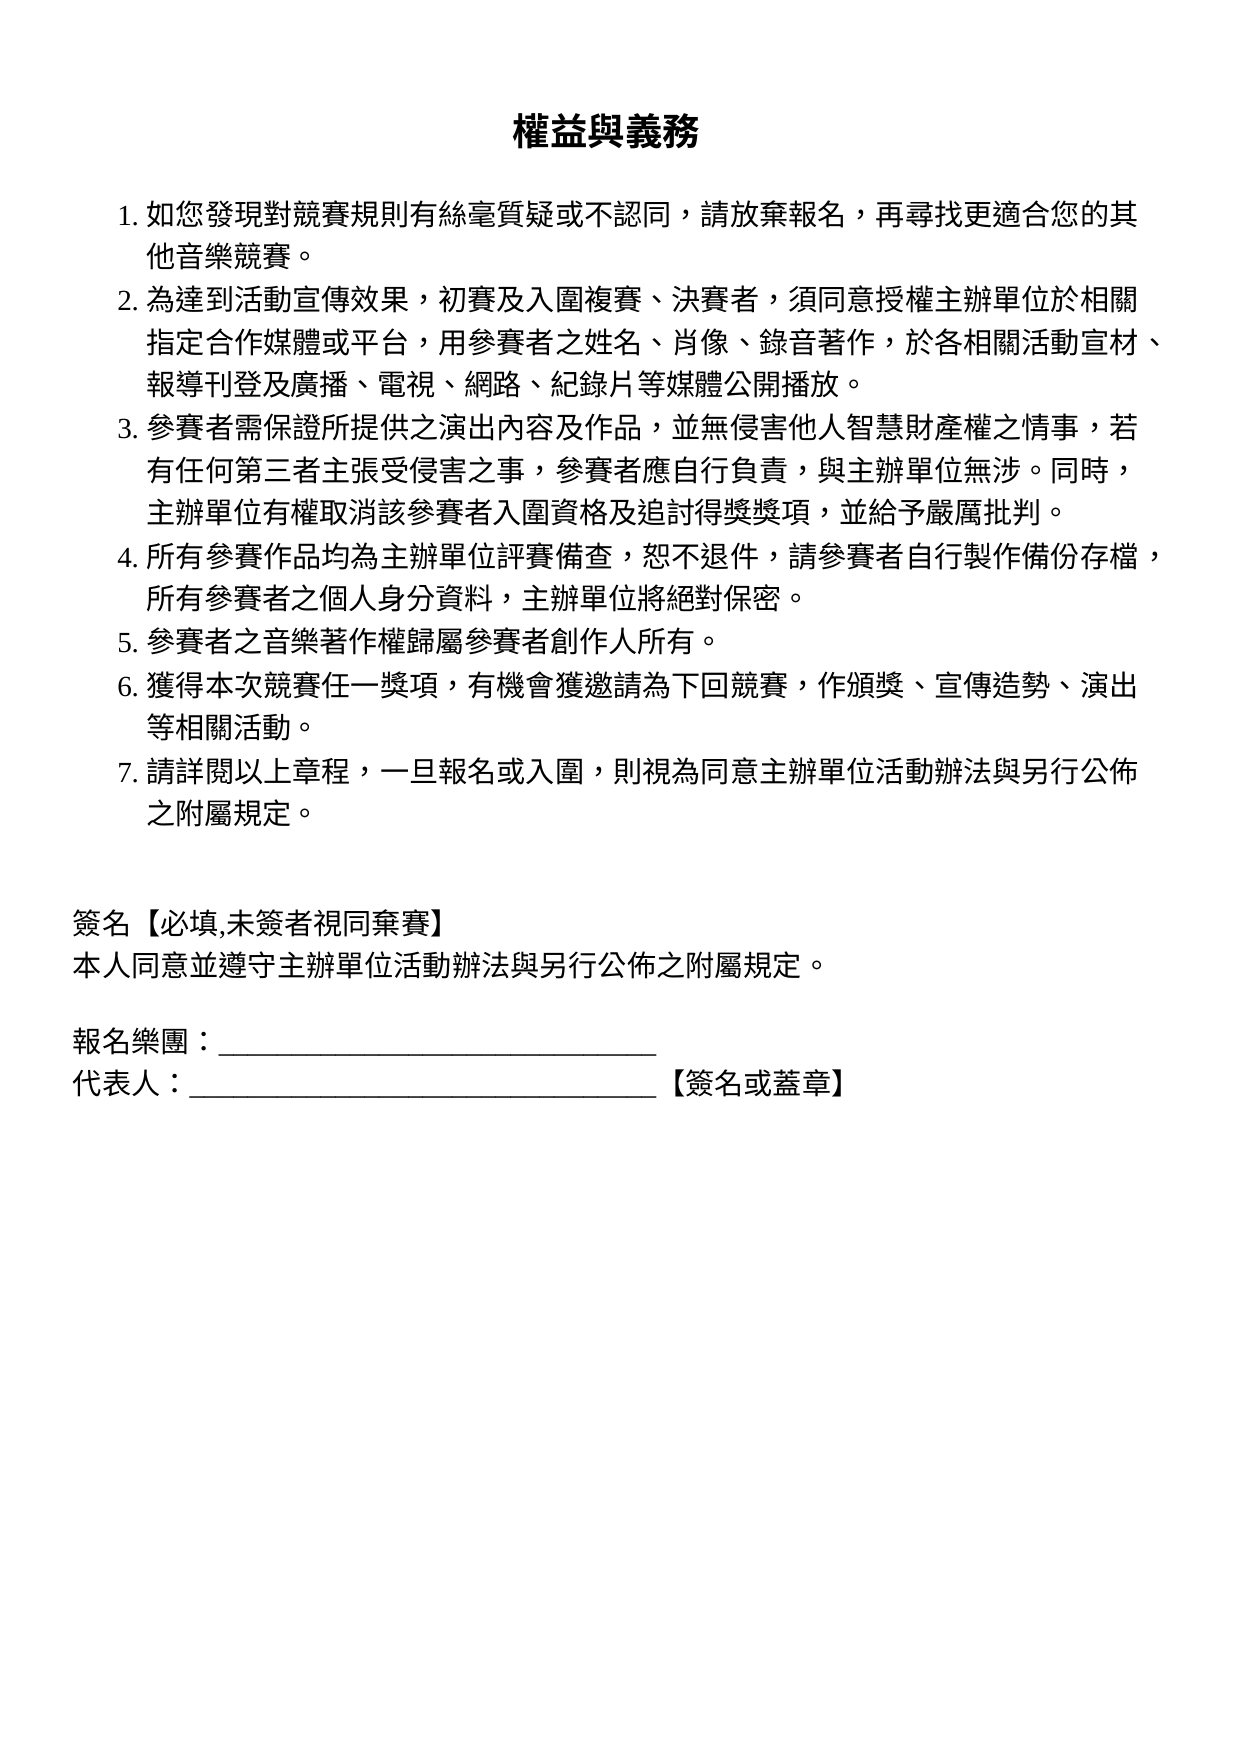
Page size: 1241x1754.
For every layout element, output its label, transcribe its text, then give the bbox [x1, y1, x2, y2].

list 獲得本次競賽任一獎項，有機會獲邀請為下回競賽，作頒獎、宣傳造勢、演出等相關活動。 [117, 663, 1140, 747]
list 參賽者需保證所提供之演出內容及作品，並無侵害他人智慧財產權之情事，若有任何第三者主張受侵害之事，參賽者應自行負責，與主辦單位無涉。同時，主辦單位有權取消該參賽者入圍資格及追討得獎獎項，並給予嚴厲批判。 [117, 405, 1140, 532]
list 為達到活動宣傳效果，初賽及入圍複賽、決賽者，須同意授權主辦單位於相關指定合作媒體或平台，用參賽者之姓名、肖像、錄音著作，於各相關活動宣材、報導刊登及廣播、電視、網路、紀錄片等媒體公開播放。 [117, 277, 1140, 404]
text 簽名【必填,未簽者視同棄賽】 [73, 901, 1140, 943]
list 所有參賽作品均為主辦單位評賽備查，恕不退件，請參賽者自行製作備份存檔，所有參賽者之個人身分資料，主辦單位將絕對保密。 [117, 533, 1140, 618]
text 代表人：________________________________【簽名或蓋章】 [73, 1061, 1140, 1103]
text 本人同意並遵守主辦單位活動辦法與另行公佈之附屬規定。 [73, 943, 1140, 985]
text 權益與義務 [73, 102, 1140, 156]
list 請詳閱以上章程，一旦報名或入圍，則視為同意主辦單位活動辦法與另行公佈之附屬規定。 [117, 748, 1140, 833]
list 如您發現對競賽規則有絲毫質疑或不認同，請放棄報名，再尋找更適合您的其他音樂競賽。 [117, 191, 1140, 276]
list 參賽者之音樂著作權歸屬參賽者創作人所有。 [117, 619, 1140, 661]
text 報名樂團：______________________________ [73, 1019, 1140, 1061]
